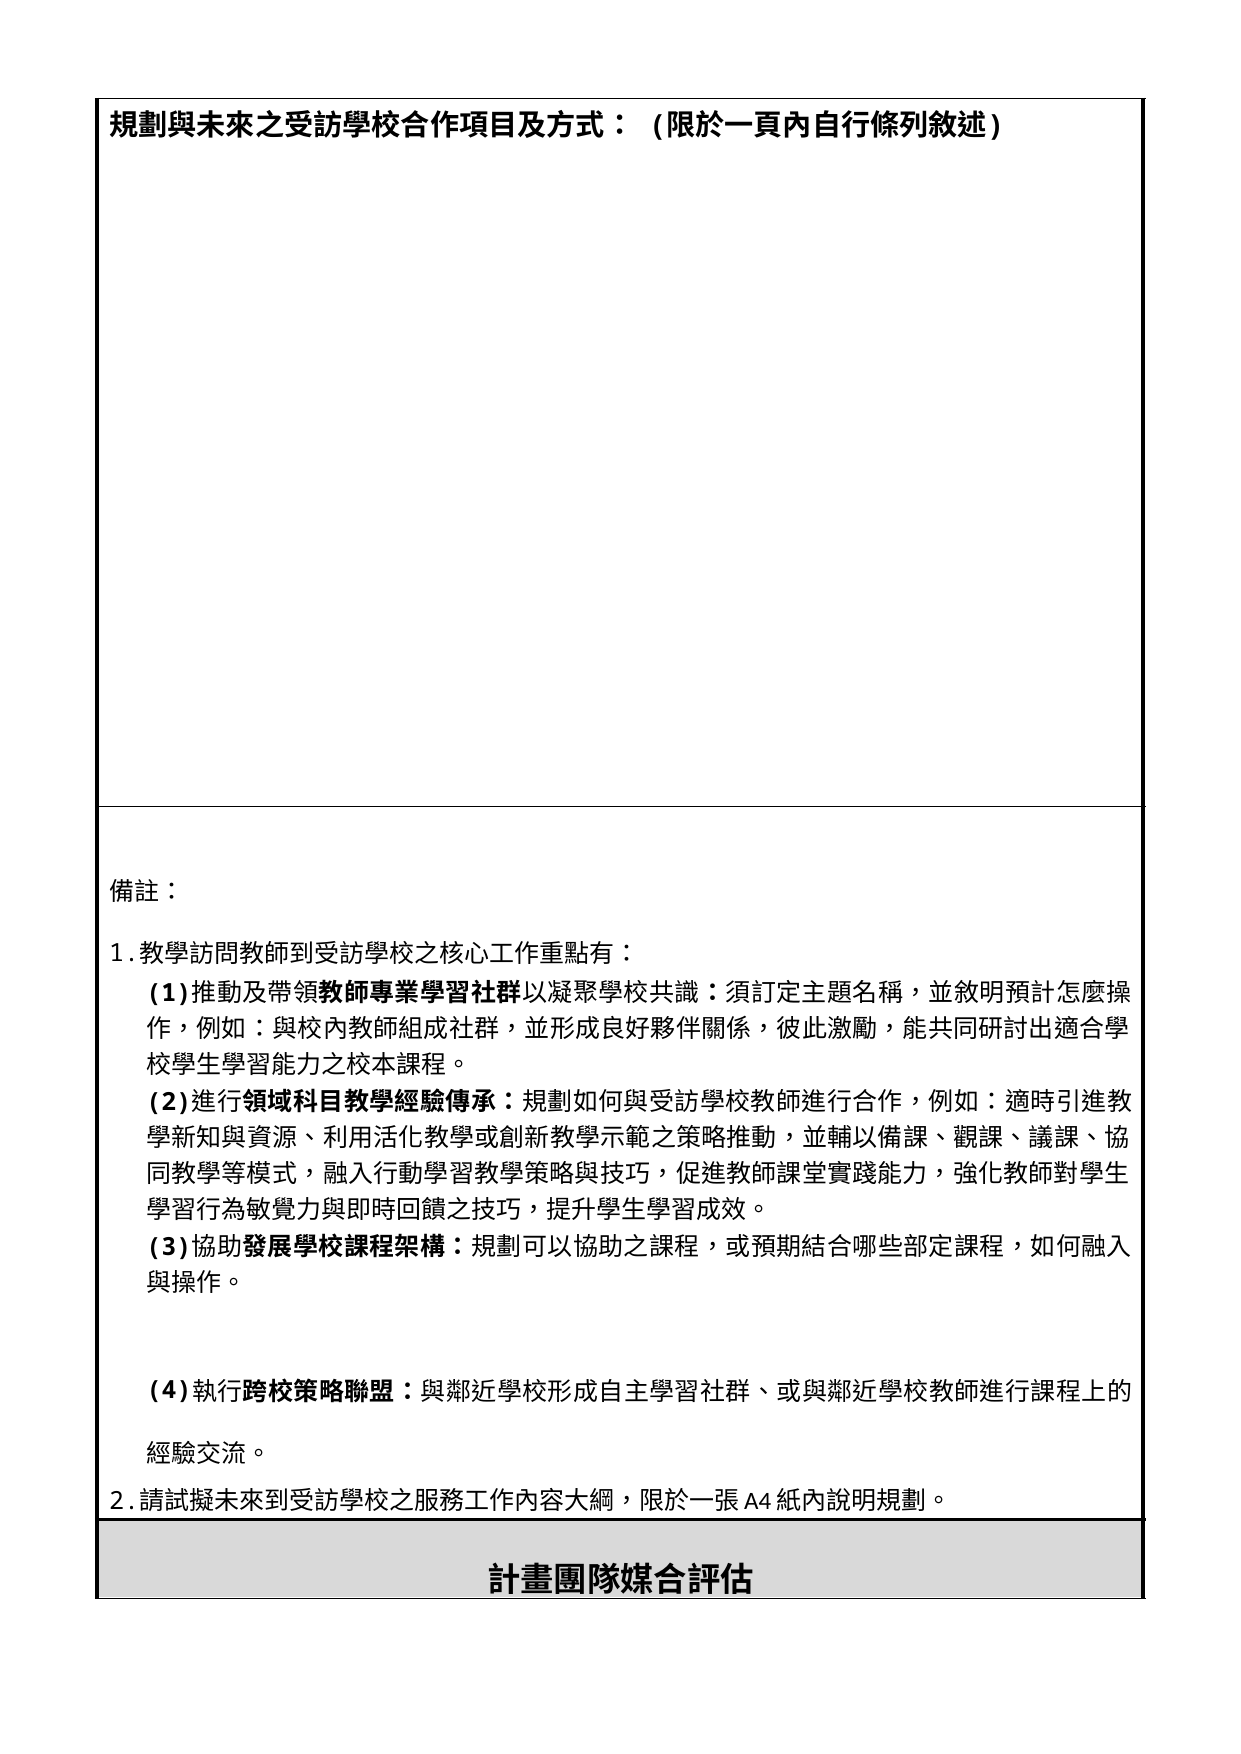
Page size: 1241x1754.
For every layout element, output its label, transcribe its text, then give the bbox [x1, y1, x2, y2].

table_cell 規劃與未來之受訪學校合作項目及方式： (限於一頁內自行條列敘述) [99, 99, 1141, 806]
table_cell 備註： 1.教學訪問教師到受訪學校之核心工作重點有： (1)推動及帶領教師專業學習社群以凝聚學校共識：須訂定主題名稱，並敘明預計怎麼操作，例如：與校內教師組成社群，並形成良好夥伴關係，彼此激勵，能共同研討出適合學校學生學習能力之校本課程。 (2)進行領域科目教學經驗傳承：規劃如何與受訪學校教師進行合作，例如：適時引進教學新知與資源、利用活化教學或創新教學示範之策略推動，並輔以備課、觀課、議課、協同教學等模式，融入行動學習教學策略與技巧，促進教師課堂實踐能力，強化教師對學生學習行為敏覺力與即時回饋之技巧，提升學生學習成效。 (3)協助發展學校課程架構：規劃可以協助之課程，或預期結合哪些部定課程，如何融入與操作。 (4)執行跨校策略聯盟：與鄰近學校形成自主學習社群、或與鄰近學校教師進行課程上的經驗交流。 2.請試擬未來到受訪學校之服務工作內容大綱，限於一張A4紙內說明規劃。 [99, 807, 1141, 1518]
table_cell 計畫團隊媒合評估 [99, 1521, 1141, 1597]
